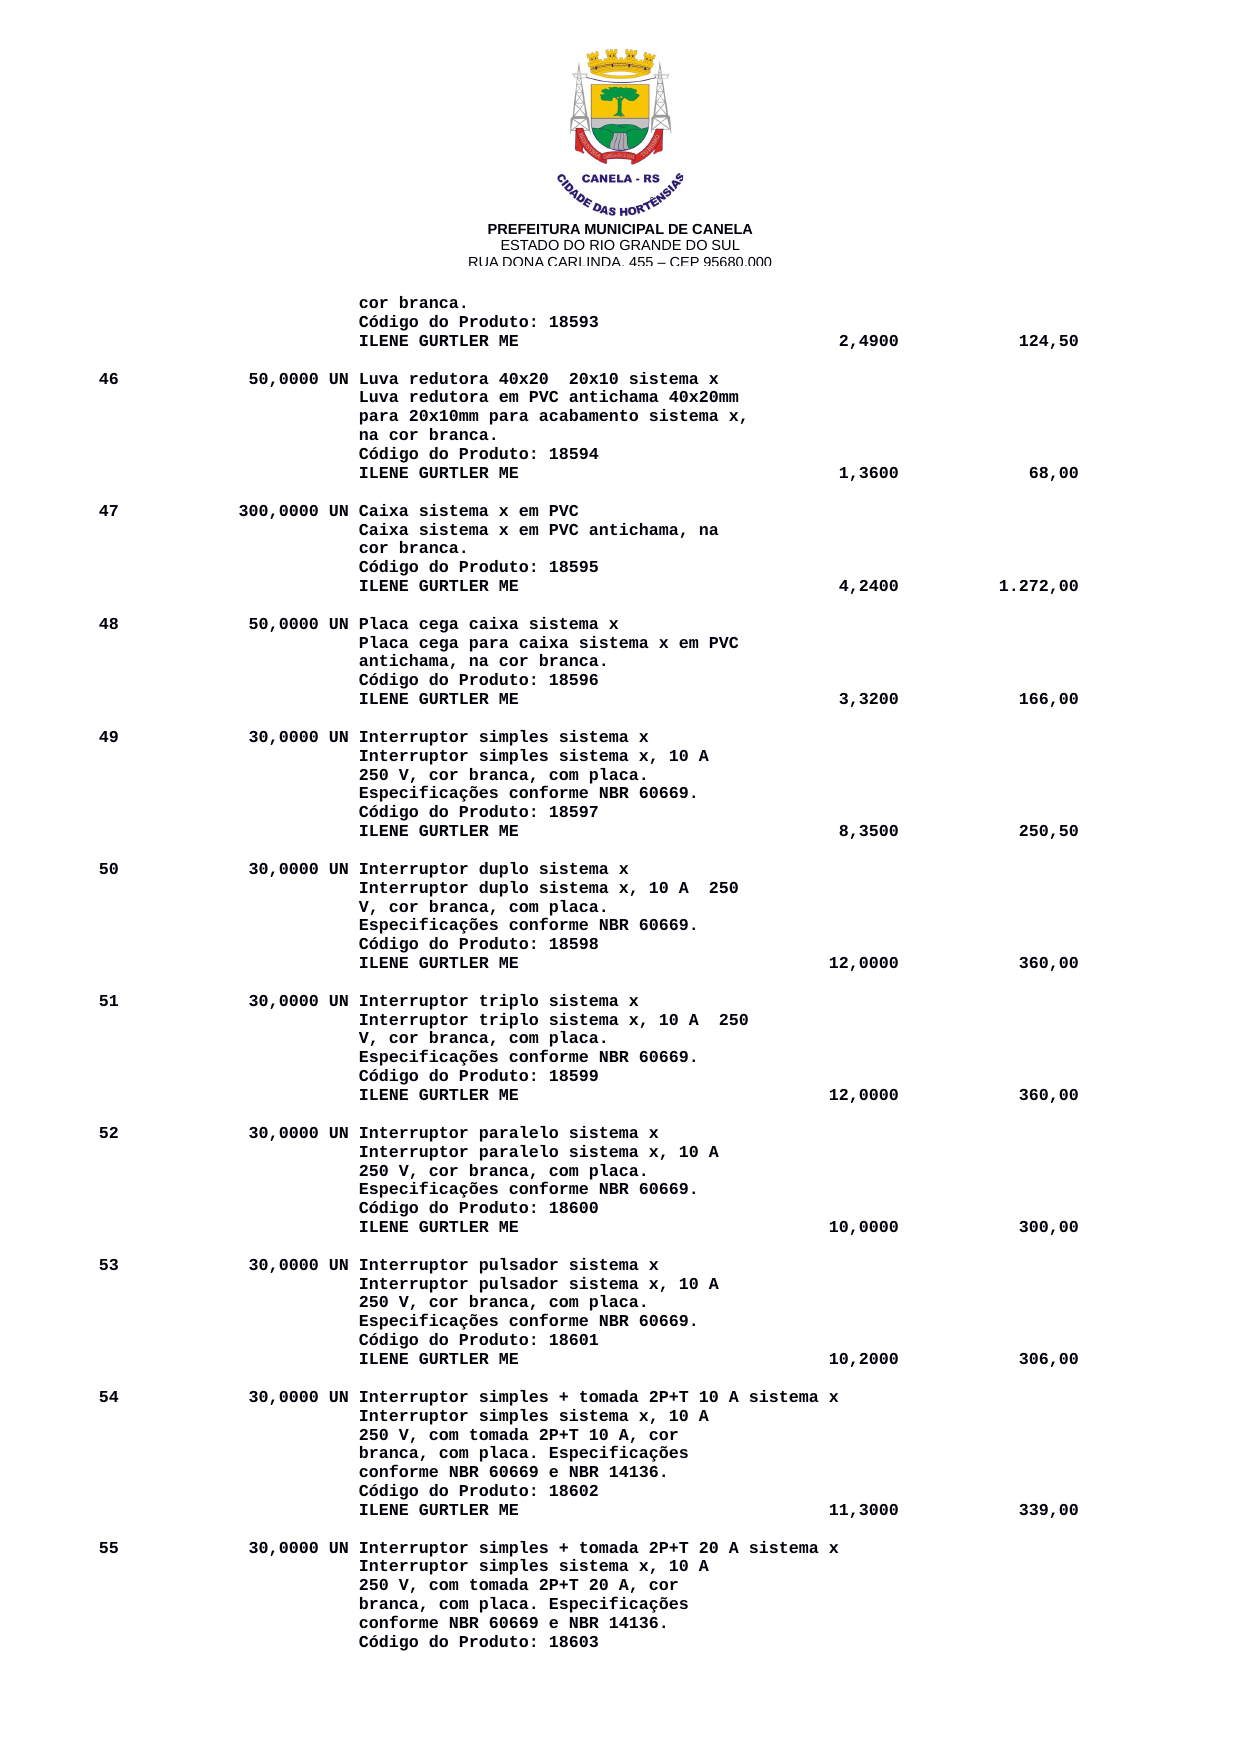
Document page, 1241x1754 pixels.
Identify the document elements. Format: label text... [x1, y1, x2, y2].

text cor branca. Código do Produto: 18593 ILENE GURTLER ME 2,4900 124,50 46 50,0000 UN Luva redutora 40x20 20x10 sistema x Luva redutora em PVC antichama 40x20mm para 20x10mm para acabamento sistema x, na cor branca. Código do Produto: 18594 ILENE GURTLER ME 1,3600 68,00 47 300,0000 UN Caixa sistema x em PVC Caixa sistema x em PVC antichama, na cor branca. Código do Produto: 18595 ILENE GURTLER ME 4,2400 1.272,00 48 50,0000 UN Placa cega caixa sistema x Placa cega para caixa sistema x em PVC antichama, na cor branca. Código do Produto: 18596 ILENE GURTLER ME 3,3200 166,00 49 30,0000 UN Interruptor simples sistema x Interruptor simples sistema x, 10 A 250 V, cor branca, com placa. Especificações conforme NBR 60669. Código do Produto: 18597 ILENE GURTLER ME 8,3500 250,50 50 30,0000 UN Interruptor duplo sistema x Interruptor duplo sistema x, 10 A 250 V, cor branca, com placa. Especificações conforme NBR 60669. Código do Produto: 18598 ILENE GURTLER ME 12,0000 360,00 51 30,0000 UN Interruptor triplo sistema x Interruptor triplo sistema x, 10 A 250 V, cor branca, com placa. Especificações conforme NBR 60669. Código do Produto: 18599 ILENE GURTLER ME 12,0000 360,00 52 30,0000 UN Interruptor paralelo sistema x Interruptor paralelo sistema x, 10 A 250 V, cor branca, com placa. Especificações conforme NBR 60669. Código do Produto: 18600 ILENE GURTLER ME 10,0000 300,00 53 30,0000 UN Interruptor pulsador sistema x Interruptor pulsador sistema x, 10 A 250 V, cor branca, com placa. Especificações conforme NBR 60669. Código do Produto: 18601 ILENE GURTLER ME 10,2000 306,00 54 30,0000 UN Interruptor simples + tomada 2P+T 10 A sistema x Interruptor simples sistema x, 10 A 250 V, com tomada 2P+T 10 A, cor branca, com placa. Especificações conforme NBR 60669 e NBR 14136. Código do Produto: 18602 ILENE GURTLER ME 11,3000 339,00 55 30,0000 UN Interruptor simples + tomada 2P+T 20 A sistema x Interruptor simples sistema x, 10 A 250 V, com tomada 2P+T 20 A, cor branca, com placa. Especificações conforme NBR 60669 e NBR 14136. Código do Produto: 18603 [88, 295, 1152, 1652]
picture [557, 49, 684, 216]
